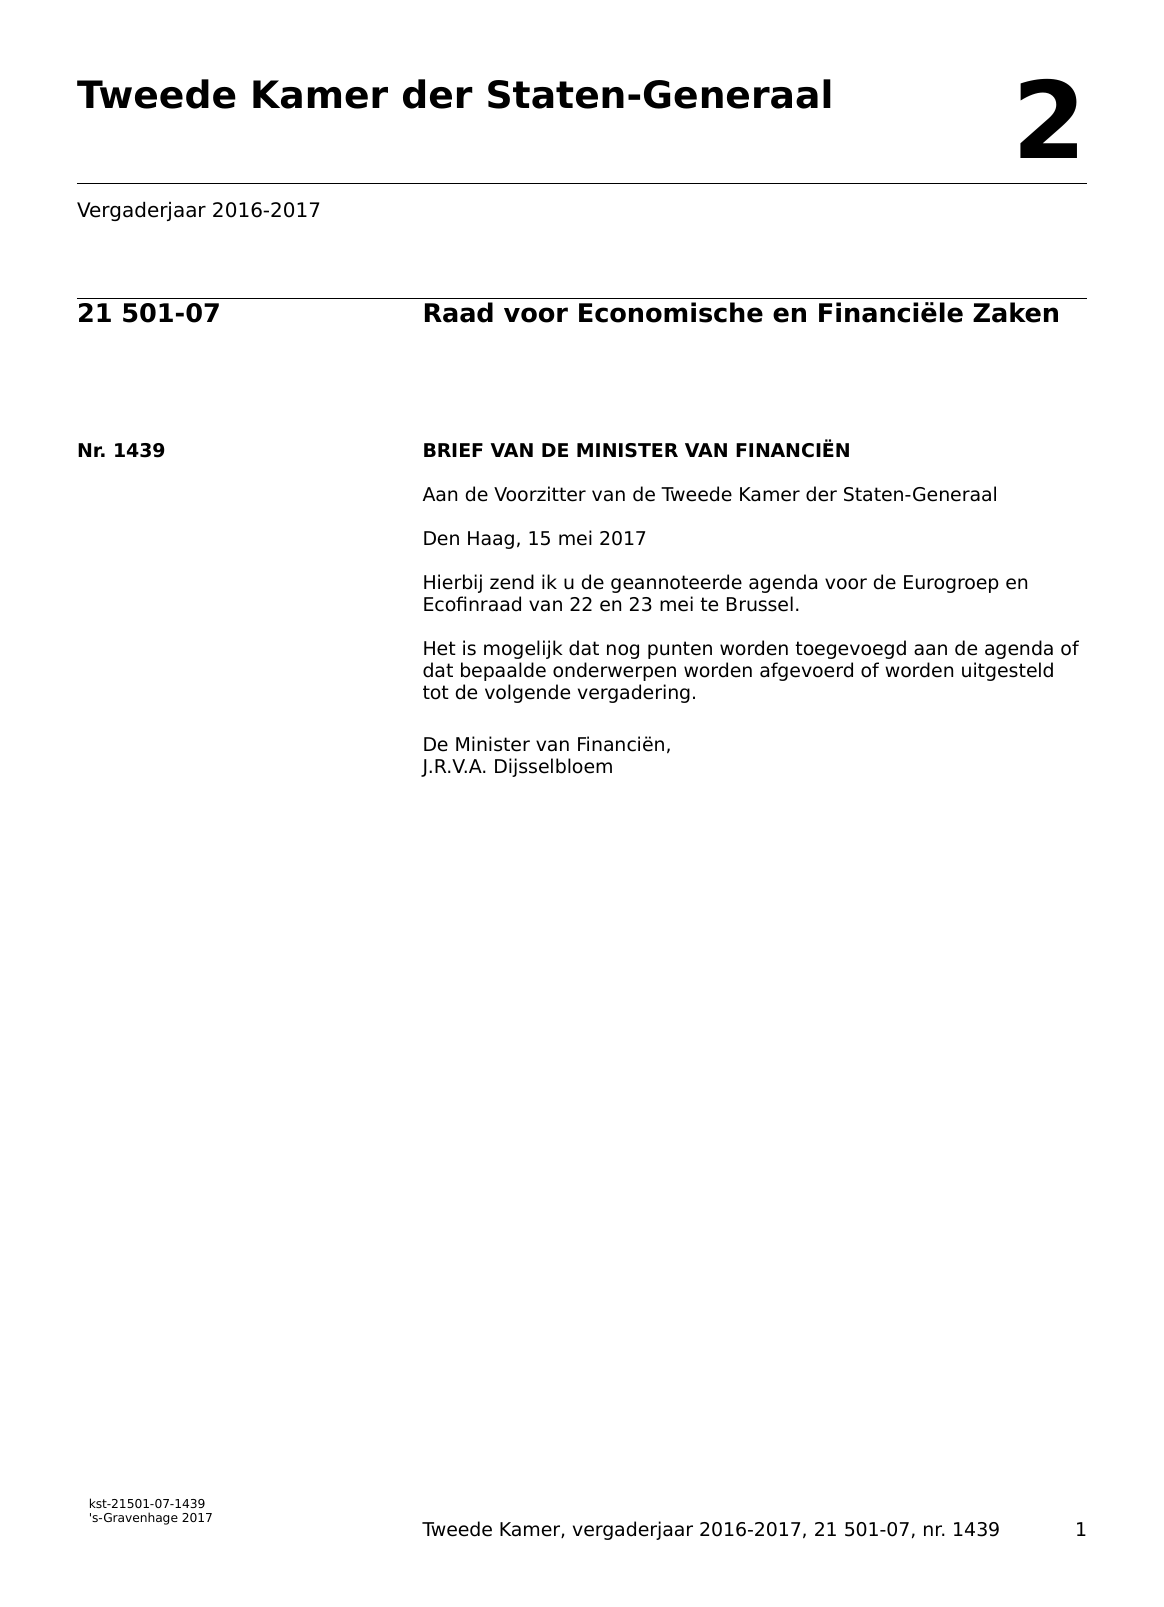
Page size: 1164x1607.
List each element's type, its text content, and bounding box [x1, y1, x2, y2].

table_header 2 [886, 59, 1087, 183]
text 's-Gravenhage 2017 [88, 1511, 323, 1525]
text kst-21501-07-1439 [88, 1497, 323, 1511]
text De Minister van Financiën, J.R.V.A. Dijsselbloem [422, 734, 1087, 778]
table_cell Vergaderjaar 2016-2017 [77, 184, 1087, 298]
subtitle Nr. 1439 BRIEF VAN DE MINISTER VAN FINANCIËN [77, 440, 1087, 462]
text Den Haag, 15 mei 2017 [422, 528, 1087, 550]
subtitle 21 501-07 Raad voor Economische en Financiële Zaken [77, 299, 1087, 329]
text Aan de Voorzitter van de Tweede Kamer der Staten-Generaal [422, 484, 1087, 506]
text Het is mogelijk dat nog punten worden toegevoegd aan de agenda of dat bepaalde onderwerpen worden afgevoerd of worden uitgesteld tot de volgende vergadering. [422, 638, 1087, 704]
text Hierbij zend ik u de geannoteerde agenda voor de Eurogroep en Ecofinraad van 22 en 23 mei te Brussel. [422, 572, 1087, 616]
table_header Tweede Kamer der Staten-Generaal [77, 59, 886, 183]
